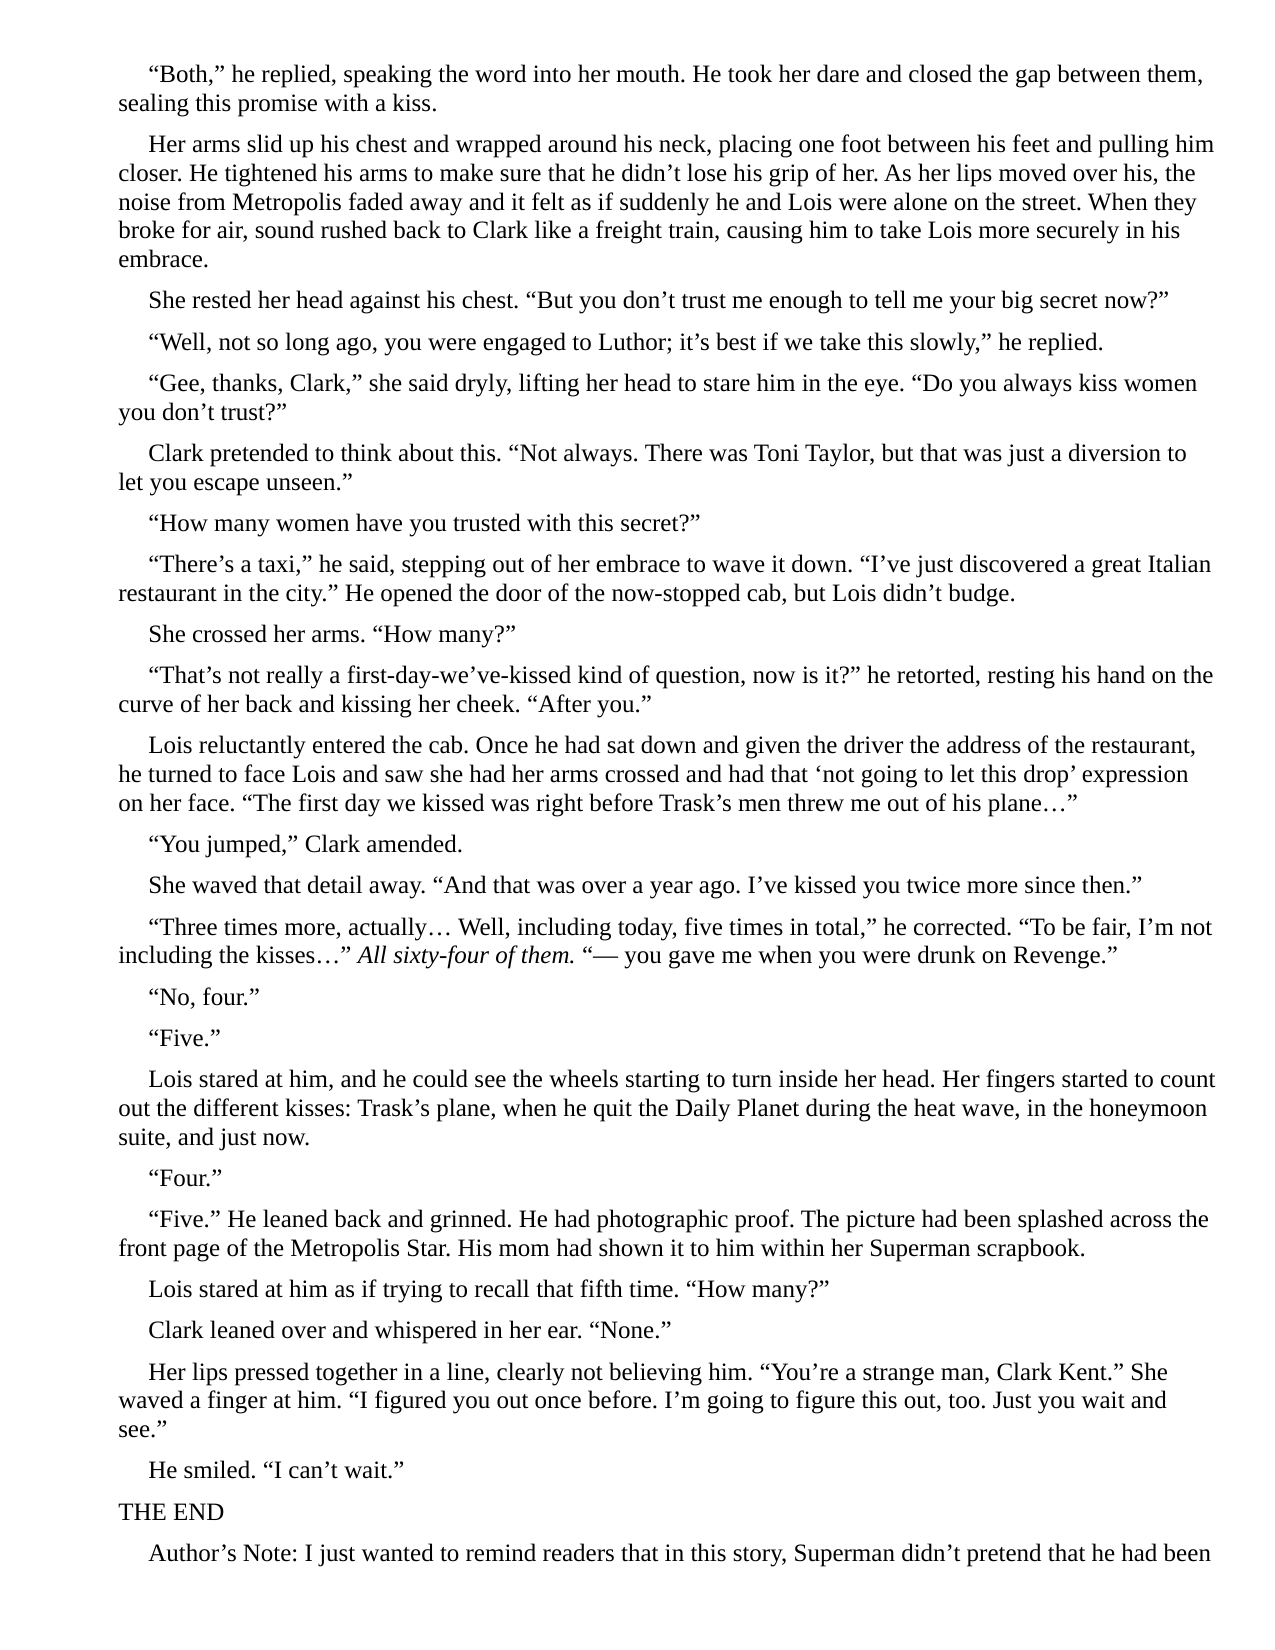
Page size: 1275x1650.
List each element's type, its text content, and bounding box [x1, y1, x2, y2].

text “Both,” he replied, speaking the word into her mouth. He took her dare and closed the gap between them, sealing this promise with a kiss. [118, 59, 1216, 117]
text “No, four.” [118, 982, 1216, 1010]
text She rested her head against his chest. “But you don’t trust me enough to tell me your big secret now?” [118, 285, 1216, 314]
text “Well, not so long ago, you were engaged to Luthor; it’s best if we take this slowly,” he replied. [118, 327, 1216, 355]
text Her lips pressed together in a line, clearly not believing him. “You’re a strange man, Clark Kent.” She waved a finger at him. “I figured you out once before. I’m going to figure this out, too. Just you wait and see.” [118, 1357, 1216, 1443]
text “Five.” He leaned back and grinned. He had photographic proof. The picture had been splashed across the front page of the Metropolis Star. His mom had shown it to him within her Superman scrapbook. [118, 1204, 1216, 1262]
text He smiled. “I can’t wait.” [118, 1455, 1216, 1484]
text “Gee, thanks, Clark,” she said dryly, lifting her head to stare him in the eye. “Do you always kiss women you don’t trust?” [118, 368, 1216, 425]
text “You jumped,” Clark amended. [118, 829, 1216, 858]
text Author’s Note: I just wanted to remind readers that in this story, Superman didn’t pretend that he had been [118, 1538, 1216, 1567]
text She waved that detail away. “And that was over a year ago. I’ve kissed you twice more since then.” [118, 870, 1216, 899]
text “Five.” [118, 1023, 1216, 1052]
text Lois stared at him, and he could see the wheels starting to turn inside her head. Her fingers started to count out the different kisses: Trask’s plane, when he quit the Daily Planet during the heat wave, in the honeymoon suite, and just now. [118, 1064, 1216, 1150]
text “Four.” [118, 1163, 1216, 1192]
text She crossed her arms. “How many?” [118, 619, 1216, 648]
text “There’s a taxi,” he said, stepping out of her embrace to wave it down. “I’ve just discovered a great Italian restaurant in the city.” He opened the door of the now-stopped cab, but Lois didn’t budge. [118, 549, 1216, 607]
text Lois reluctantly entered the cab. Once he had sat down and given the driver the address of the restaurant, he turned to face Lois and saw she had her arms crossed and had that ‘not going to let this drop’ expression on her face. “The first day we kissed was right before Trask’s men threw me out of his plane…” [118, 730, 1216, 817]
text Clark pretended to think about this. “Not always. There was Toni Taylor, but that was just a diversion to let you escape unseen.” [118, 438, 1216, 495]
text “How many women have you trusted with this secret?” [118, 508, 1216, 537]
text Lois stared at him as if trying to recall that fifth time. “How many?” [118, 1274, 1216, 1303]
text THE END [118, 1497, 1216, 1525]
text “Three times more, actually… Well, including today, five times in total,” he corrected. “To be fair, I’m not including the kisses…” All sixty-four of them. “— you gave me when you were drunk on Revenge.” [118, 912, 1216, 969]
text Her arms slid up his chest and wrapped around his neck, placing one foot between his feet and pulling him closer. He tightened his arms to make sure that he didn’t lose his grip of her. As her lips moved over his, the noise from Metropolis faded away and it felt as if suddenly he and Lois were alone on the street. When they broke for air, sound rushed back to Clark like a freight train, causing him to take Lois more securely in his embrace. [118, 129, 1216, 273]
text Clark leaned over and whispered in her ear. “None.” [118, 1315, 1216, 1344]
text “That’s not really a first-day-we’ve-kissed kind of question, now is it?” he retorted, resting his hand on the curve of her back and kissing her cheek. “After you.” [118, 660, 1216, 718]
